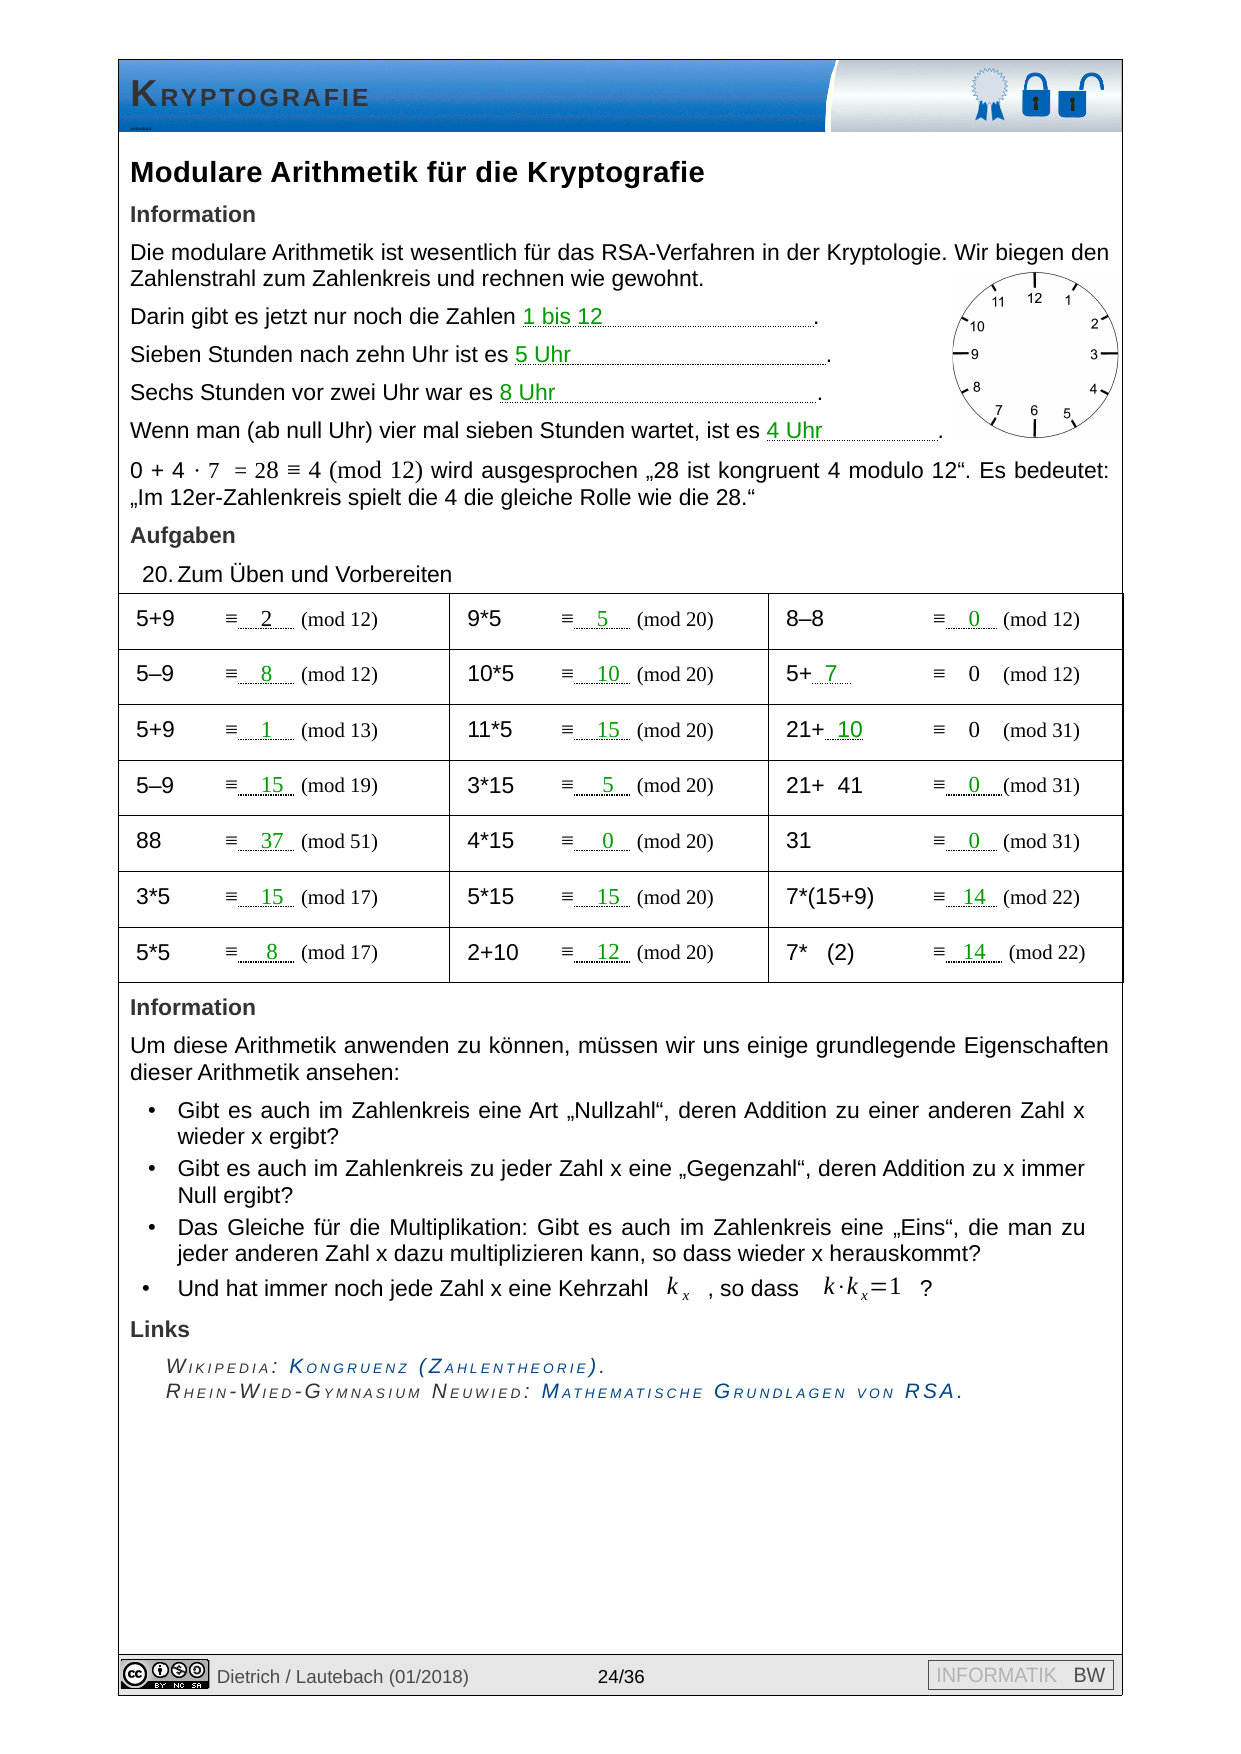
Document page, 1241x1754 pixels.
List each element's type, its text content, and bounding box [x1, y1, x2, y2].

list Gibt es auch im Zahlenkreis zu jeder Zahl x eine „Gegenzahl“, deren Addition zu x immer Null ergibt? [148, 1155, 1087, 1208]
table_cell 7*(15+9) [769, 872, 915, 927]
table_cell 88 [119, 816, 207, 871]
table_cell 21+ 10 [769, 705, 915, 760]
table_cell ≡ 15 (mod 17) [207, 872, 449, 927]
text Wikipedia: Kongruenz (Zahlentheorie). [142, 1354, 1122, 1378]
table_cell ≡ 8 (mod 17) [207, 928, 449, 982]
table_cell 11*5 [450, 705, 543, 760]
table_cell ≡ 0 (mod 12) [915, 650, 1122, 704]
table_cell ≡ 14 (mod 22) [915, 928, 1122, 982]
table_cell 4*15 [450, 816, 543, 871]
table_cell ≡ 0 (mod 31) [915, 816, 1122, 871]
table_cell 5*15 [450, 872, 543, 927]
table_cell ≡ 12 (mod 20) [543, 928, 768, 982]
table_cell 2+10 [450, 928, 543, 982]
picture [952, 272, 1119, 439]
picture [120, 1659, 210, 1689]
table_cell 10*5 [450, 650, 543, 704]
table_cell ≡ 15 (mod 20) [543, 872, 768, 927]
text Darin gibt es jetzt nur noch die Zahlen 1 bis 12 . [130, 303, 952, 329]
text Modulare Arithmetik für die Kryptografie [130, 155, 1110, 189]
text Information [130, 994, 1110, 1021]
text Information [130, 201, 1110, 227]
text Sechs Stunden vor zwei Uhr war es 8 Uhr . [130, 379, 952, 406]
table_header ≡ 0 (mod 12) [915, 594, 1122, 648]
text 0 + 4 · 7 = 28 ≡ 4 (mod 12) wird ausgesprochen „28 ist kongruent 4 modulo 12“. Es bedeutet: „Im 12er-Zahlenkreis spielt die 4 die gleiche Rolle wie die 28.“ [130, 456, 1110, 511]
table_cell 31 [769, 816, 915, 871]
table_cell ≡ 5 (mod 20) [543, 761, 768, 815]
table_header ≡ 5 (mod 20) [543, 594, 768, 648]
text Aufgaben [130, 522, 1110, 549]
table_cell ≡ 10 (mod 20) [543, 650, 768, 704]
table_header ≡ 2 (mod 12) [207, 594, 449, 648]
text Links [130, 1316, 1110, 1342]
list Und hat immer noch jede Zahl x eine Kehrzahl, so dass ? [136, 1273, 1122, 1304]
table_header 5+9 [119, 594, 207, 648]
text Um diese Arithmetik anwenden zu können, müssen wir uns einige grundlegende Eigenschaften dieser Arithmetik ansehen: [130, 1032, 1110, 1085]
table_cell ≡ 14 (mod 22) [915, 872, 1122, 927]
table_cell 3*15 [450, 761, 543, 815]
table_cell 7* (2) [769, 928, 915, 982]
table_cell 5–9 [119, 761, 207, 815]
table_cell 5*5 [119, 928, 207, 982]
table_cell 21+ 41 [769, 761, 915, 815]
list Gibt es auch im Zahlenkreis eine Art „Nullzahl“, deren Addition zu einer anderen Zahl x wieder x ergibt? [148, 1097, 1087, 1149]
table_cell ≡ 1 (mod 13) [207, 705, 449, 760]
table_header 8–8 [769, 594, 915, 648]
table_cell ≡ 37 (mod 51) [207, 816, 449, 871]
table_cell 5+ 7 [769, 650, 915, 704]
table_header 9*5 [450, 594, 543, 648]
table_cell ≡ 0 (mod 20) [543, 816, 768, 871]
text Sieben Stunden nach zehn Uhr ist es 5 Uhr . [130, 341, 952, 368]
table_cell 5+9 [119, 705, 207, 760]
table_cell ≡ 0 (mod 31) [915, 705, 1122, 760]
table_cell ≡ 0 (mod 31) [915, 761, 1122, 815]
table_cell 5–9 [119, 650, 207, 704]
table_cell 3*5 [119, 872, 207, 927]
table_cell ≡ 15 (mod 19) [207, 761, 449, 815]
list Zum Üben und Vorbereiten [142, 561, 1122, 587]
text Die modulare Arithmetik ist wesentlich für das RSA-Verfahren in der Kryptologie. Wir biegen den Zahlenstrahl zum Zahlenkreis und rechnen wie gewohnt. [130, 239, 1110, 291]
table_cell ≡ 8 (mod 12) [207, 650, 449, 704]
list Das Gleiche für die Multiplikation: Gibt es auch im Zahlenkreis eine „Eins“, die man zu jeder anderen Zahl x dazu multiplizieren kann, so dass wieder x herauskommt? [148, 1214, 1087, 1267]
text Wenn man (ab null Uhr) vier mal sieben Stunden wartet, ist es 4 Uhr . [130, 417, 1110, 444]
table_cell ≡ 15 (mod 20) [543, 705, 768, 760]
text Rhein-Wied-Gymnasium Neuwied: Mathematische Grundlagen von RSA. [142, 1379, 1122, 1403]
picture [119, 60, 1122, 132]
